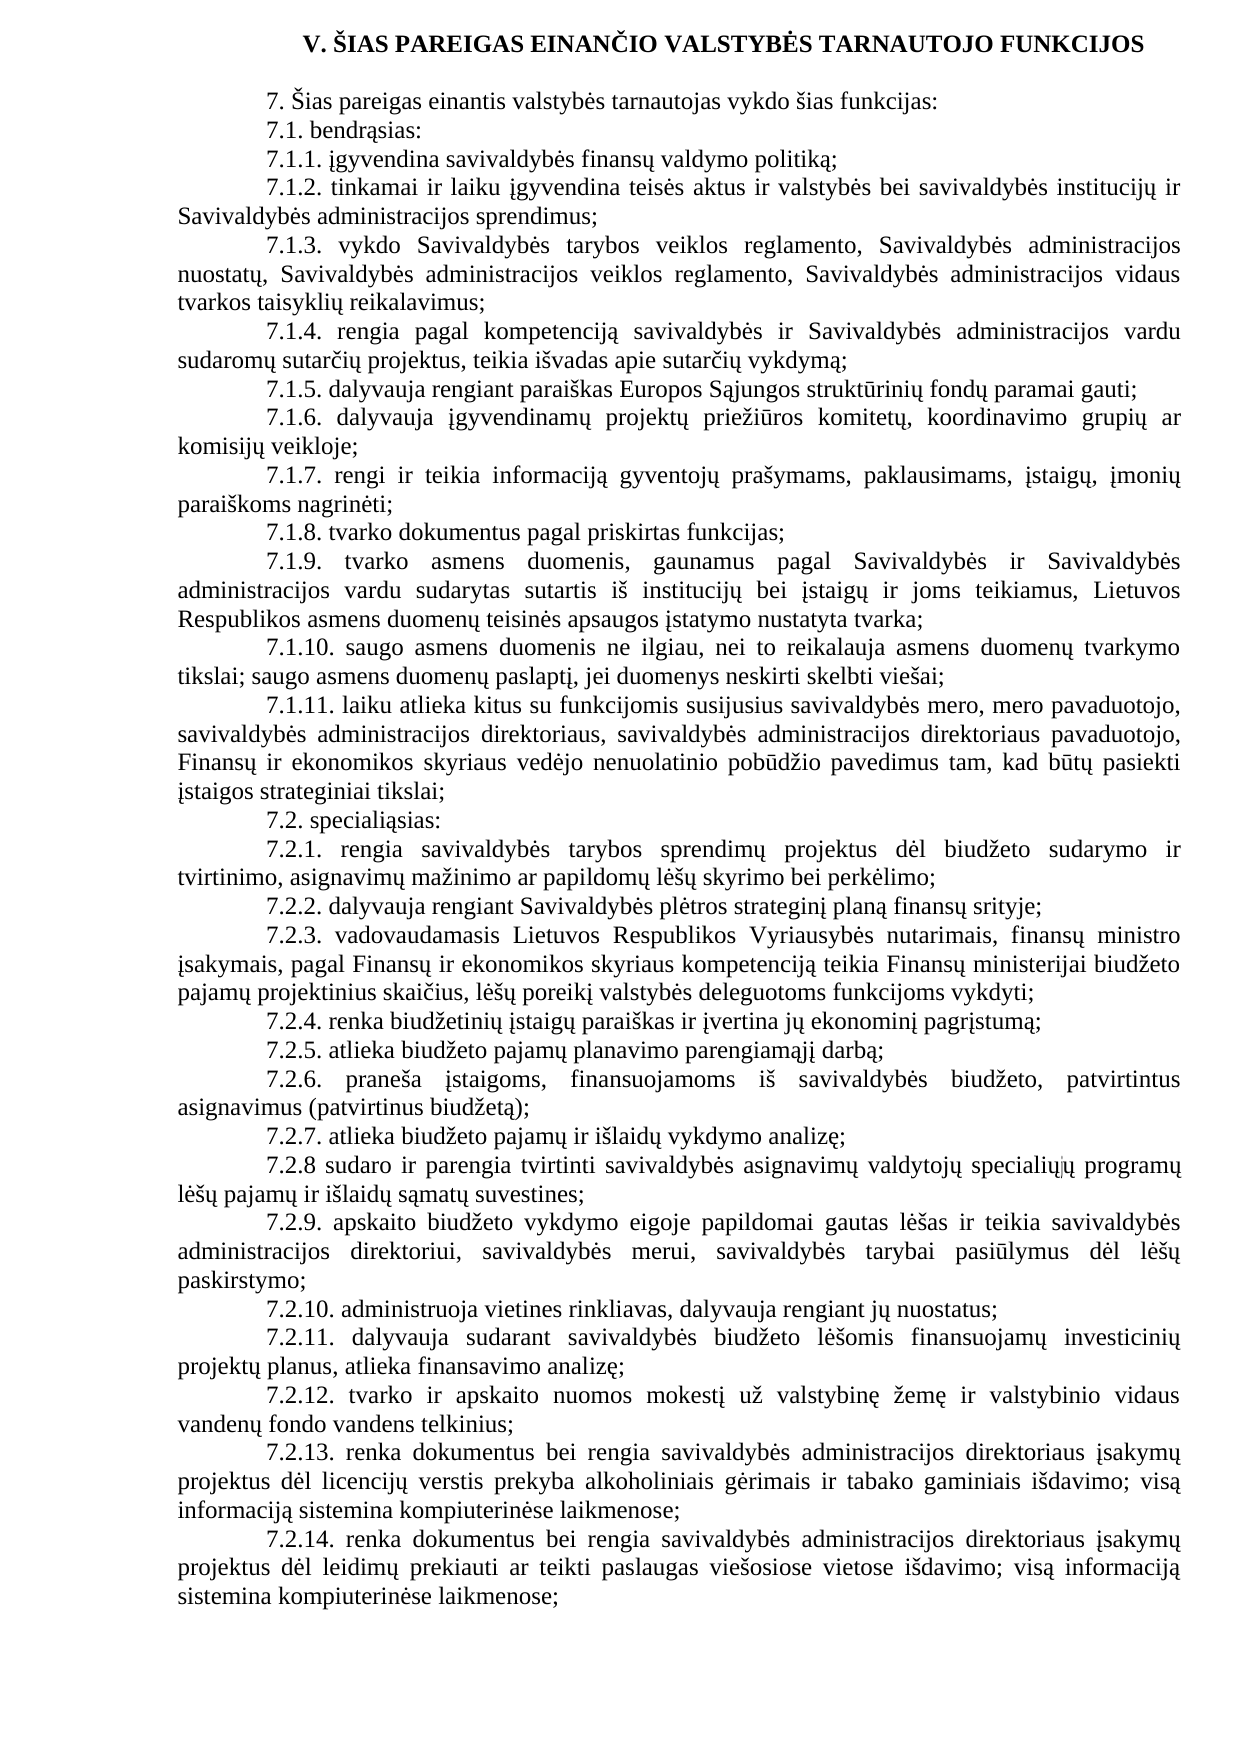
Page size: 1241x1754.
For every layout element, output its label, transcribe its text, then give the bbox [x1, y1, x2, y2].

text 7.1.4. rengia pagal kompetenciją savivaldybės ir Savivaldybės administracijos vardu sudaromų sutarčių projektus, teikia išvadas apie sutarčių vykdymą; [177, 316, 1181, 374]
text 7.2.9. apskaito biudžeto vykdymo eigoje papildomai gautas lėšas ir teikia savivaldybės administracijos direktoriui, savivaldybės merui, savivaldybės tarybai pasiūlymus dėl lėšų paskirstymo; [177, 1207, 1181, 1294]
text 7. Šias pareigas einantis valstybės tarnautojas vykdo šias funkcijas: [177, 86, 1181, 115]
text 7.1.9. tvarko asmens duomenis, gaunamus pagal Savivaldybės ir Savivaldybės administracijos vardu sudarytas sutartis iš institucijų bei įstaigų ir joms teikiamus, Lietuvos Respublikos asmens duomenų teisinės apsaugos įstatymo nustatyta tvarka; [177, 546, 1181, 632]
text 7.1.2. tinkamai ir laiku įgyvendina teisės aktus ir valstybės bei savivaldybės institucijų ir Savivaldybės administracijos sprendimus; [177, 172, 1181, 230]
text 7.1.1. įgyvendina savivaldybės finansų valdymo politiką; [177, 144, 1181, 172]
text 7.2.4. renka biudžetinių įstaigų paraiškas ir įvertina jų ekonominį pagrįstumą; [177, 1006, 1181, 1035]
text 7.1.7. rengi ir teikia informaciją gyventojų prašymams, paklausimams, įstaigų, įmonių paraiškoms nagrinėti; [177, 460, 1181, 517]
text 7.2.10. administruoja vietines rinkliavas, dalyvauja rengiant jų nuostatus; [177, 1294, 1181, 1322]
text 7.2.11. dalyvauja sudarant savivaldybės biudžeto lėšomis finansuojamų investicinių projektų planus, atlieka finansavimo analizę; [177, 1322, 1181, 1380]
text 7.2.2. dalyvauja rengiant Savivaldybės plėtros strateginį planą finansų srityje; [177, 891, 1181, 920]
text V. ŠIAS PAREIGAS EINANČIO VALSTYBĖS TARNAUTOJO FUNKCIJOS [177, 29, 1181, 57]
text 7.2.12. tvarko ir apskaito nuomos mokestį už valstybinę žemę ir valstybinio vidaus vandenų fondo vandens telkinius; [177, 1380, 1181, 1437]
text 7.2.1. rengia savivaldybės tarybos sprendimų projektus dėl biudžeto sudarymo ir tvirtinimo, asignavimų mažinimo ar papildomų lėšų skyrimo bei perkėlimo; [177, 834, 1181, 891]
text 7.2.5. atlieka biudžeto pajamų planavimo parengiamąjį darbą; [177, 1035, 1181, 1064]
text 7.1. bendrąsias: [177, 115, 1181, 144]
text 7.2.8 sudaro ir parengia tvirtinti savivaldybės asignavimų valdytojų specialiųjų programų lėšų pajamų ir išlaidų sąmatų suvestines; [177, 1150, 1181, 1207]
text 7.1.3. vykdo Savivaldybės tarybos veiklos reglamento, Savivaldybės administracijos nuostatų, Savivaldybės administracijos veiklos reglamento, Savivaldybės administracijos vidaus tvarkos taisyklių reikalavimus; [177, 230, 1181, 316]
text 7.1.10. saugo asmens duomenis ne ilgiau, nei to reikalauja asmens duomenų tvarkymo tikslai; saugo asmens duomenų paslaptį, jei duomenys neskirti skelbti viešai; [177, 632, 1181, 690]
text 7.2. specialiąsias: [177, 805, 1181, 834]
text 7.2.7. atlieka biudžeto pajamų ir išlaidų vykdymo analizę; [177, 1121, 1181, 1150]
text 7.2.6. praneša įstaigoms, finansuojamoms iš savivaldybės biudžeto, patvirtintus asignavimus (patvirtinus biudžetą); [177, 1064, 1181, 1121]
text 7.1.8. tvarko dokumentus pagal priskirtas funkcijas; [177, 517, 1181, 546]
text 7.2.13. renka dokumentus bei rengia savivaldybės administracijos direktoriaus įsakymų projektus dėl licencijų verstis prekyba alkoholiniais gėrimais ir tabako gaminiais išdavimo; visą informaciją sistemina kompiuterinėse laikmenose; [177, 1437, 1181, 1524]
text 7.1.5. dalyvauja rengiant paraiškas Europos Sąjungos struktūrinių fondų paramai gauti; [177, 374, 1181, 402]
text 7.1.11. laiku atlieka kitus su funkcijomis susijusius savivaldybės mero, mero pavaduotojo, savivaldybės administracijos direktoriaus, savivaldybės administracijos direktoriaus pavaduotojo, Finansų ir ekonomikos skyriaus vedėjo nenuolatinio pobūdžio pavedimus tam, kad būtų pasiekti įstaigos strateginiai tikslai; [177, 690, 1181, 805]
text 7.1.6. dalyvauja įgyvendinamų projektų priežiūros komitetų, koordinavimo grupių ar komisijų veikloje; [177, 402, 1181, 460]
text 7.2.3. vadovaudamasis Lietuvos Respublikos Vyriausybės nutarimais, finansų ministro įsakymais, pagal Finansų ir ekonomikos skyriaus kompetenciją teikia Finansų ministerijai biudžeto pajamų projektinius skaičius, lėšų poreikį valstybės deleguotoms funkcijoms vykdyti; [177, 920, 1181, 1006]
text 7.2.14. renka dokumentus bei rengia savivaldybės administracijos direktoriaus įsakymų projektus dėl leidimų prekiauti ar teikti paslaugas viešosiose vietose išdavimo; visą informaciją sistemina kompiuterinėse laikmenose; [177, 1524, 1181, 1610]
